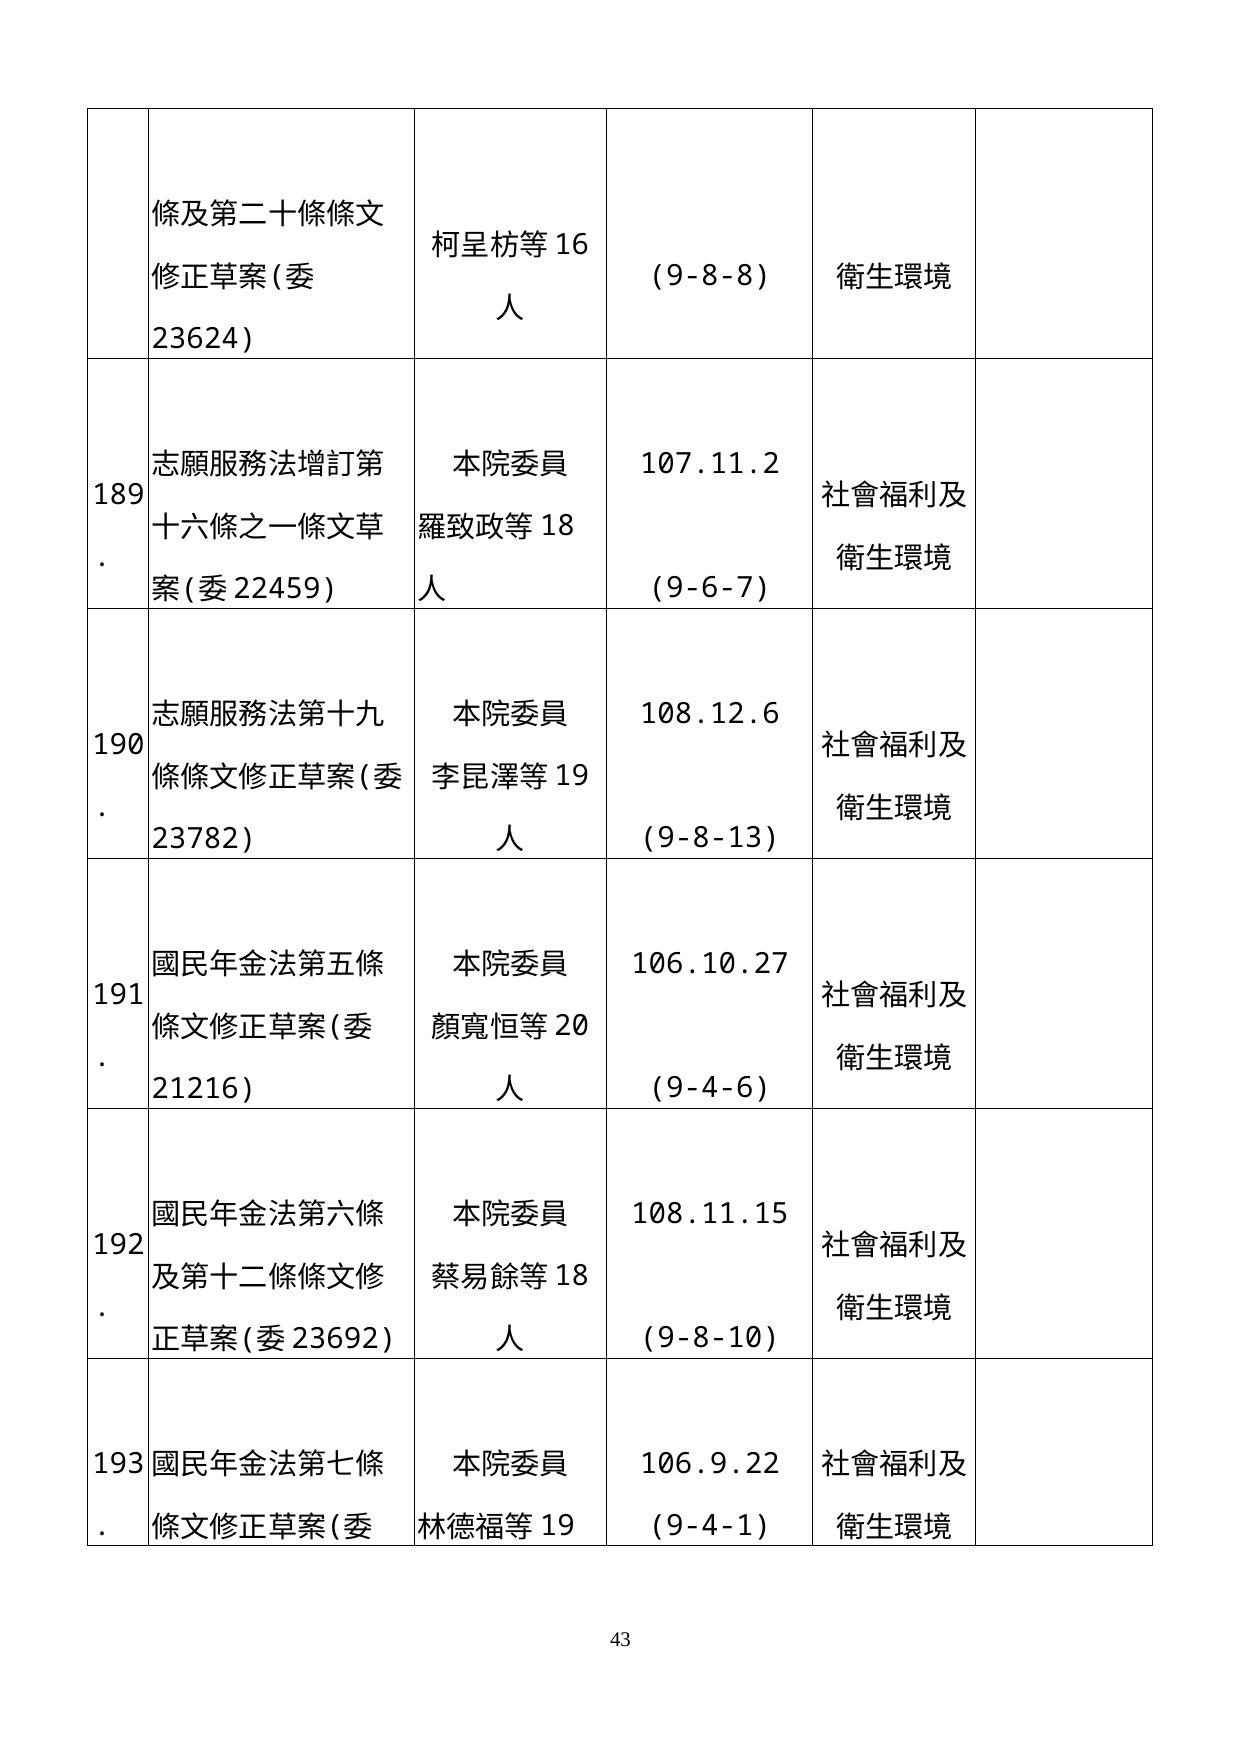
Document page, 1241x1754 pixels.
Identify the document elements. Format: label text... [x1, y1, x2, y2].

table_cell 國民年金法第七條條文修正草案(委 [149, 1359, 414, 1545]
table_cell 柯呈枋等16人 [415, 109, 606, 358]
table_cell [88, 859, 148, 1108]
table_cell 國民年金法第五條條文修正草案(委21216) [149, 859, 414, 1108]
table_cell 社會福利及衛生環境 [813, 609, 975, 858]
table_cell [976, 1359, 1152, 1545]
table_cell 108.11.15 (9-8-10) [607, 1109, 812, 1358]
table_cell [88, 359, 148, 608]
table_cell (9-8-8) [607, 109, 812, 358]
table_cell 106.9.22 (9-4-1) [607, 1359, 812, 1545]
table_cell [976, 609, 1152, 858]
table_cell 國民年金法第六條及第十二條條文修正草案(委23692) [149, 1109, 414, 1358]
table_cell [976, 359, 1152, 608]
table_cell 志願服務法第十九條條文修正草案(委23782) [149, 609, 414, 858]
table_cell [976, 859, 1152, 1108]
table_cell [976, 1109, 1152, 1358]
table_cell [88, 609, 148, 858]
table_cell 本院委員 顏寬恒等20人 [415, 859, 606, 1108]
table_cell 社會福利及衛生環境 [813, 859, 975, 1108]
table_cell 106.10.27 (9-4-6) [607, 859, 812, 1108]
table_cell 107.11.2 (9-6-7) [607, 359, 812, 608]
table_cell 社會福利及衛生環境 [813, 359, 975, 608]
table_cell 本院委員 蔡易餘等18人 [415, 1109, 606, 1358]
table_cell 本院委員 羅致政等18人 [415, 359, 606, 608]
table_cell 社會福利及衛生環境 [813, 1359, 975, 1545]
table_cell [976, 109, 1152, 358]
table_cell [88, 109, 148, 358]
table_cell [88, 1109, 148, 1358]
table_cell 條及第二十條條文修正草案(委23624) [149, 109, 414, 358]
table_cell 志願服務法增訂第十六條之一條文草案(委22459) [149, 359, 414, 608]
table_cell 108.12.6 (9-8-13) [607, 609, 812, 858]
table_cell 本院委員 李昆澤等19人 [415, 609, 606, 858]
table_cell 社會福利及衛生環境 [813, 1109, 975, 1358]
table_cell 衛生環境 [813, 109, 975, 358]
table_cell 本院委員 林德福等19 [415, 1359, 606, 1545]
table_cell [88, 1359, 148, 1545]
